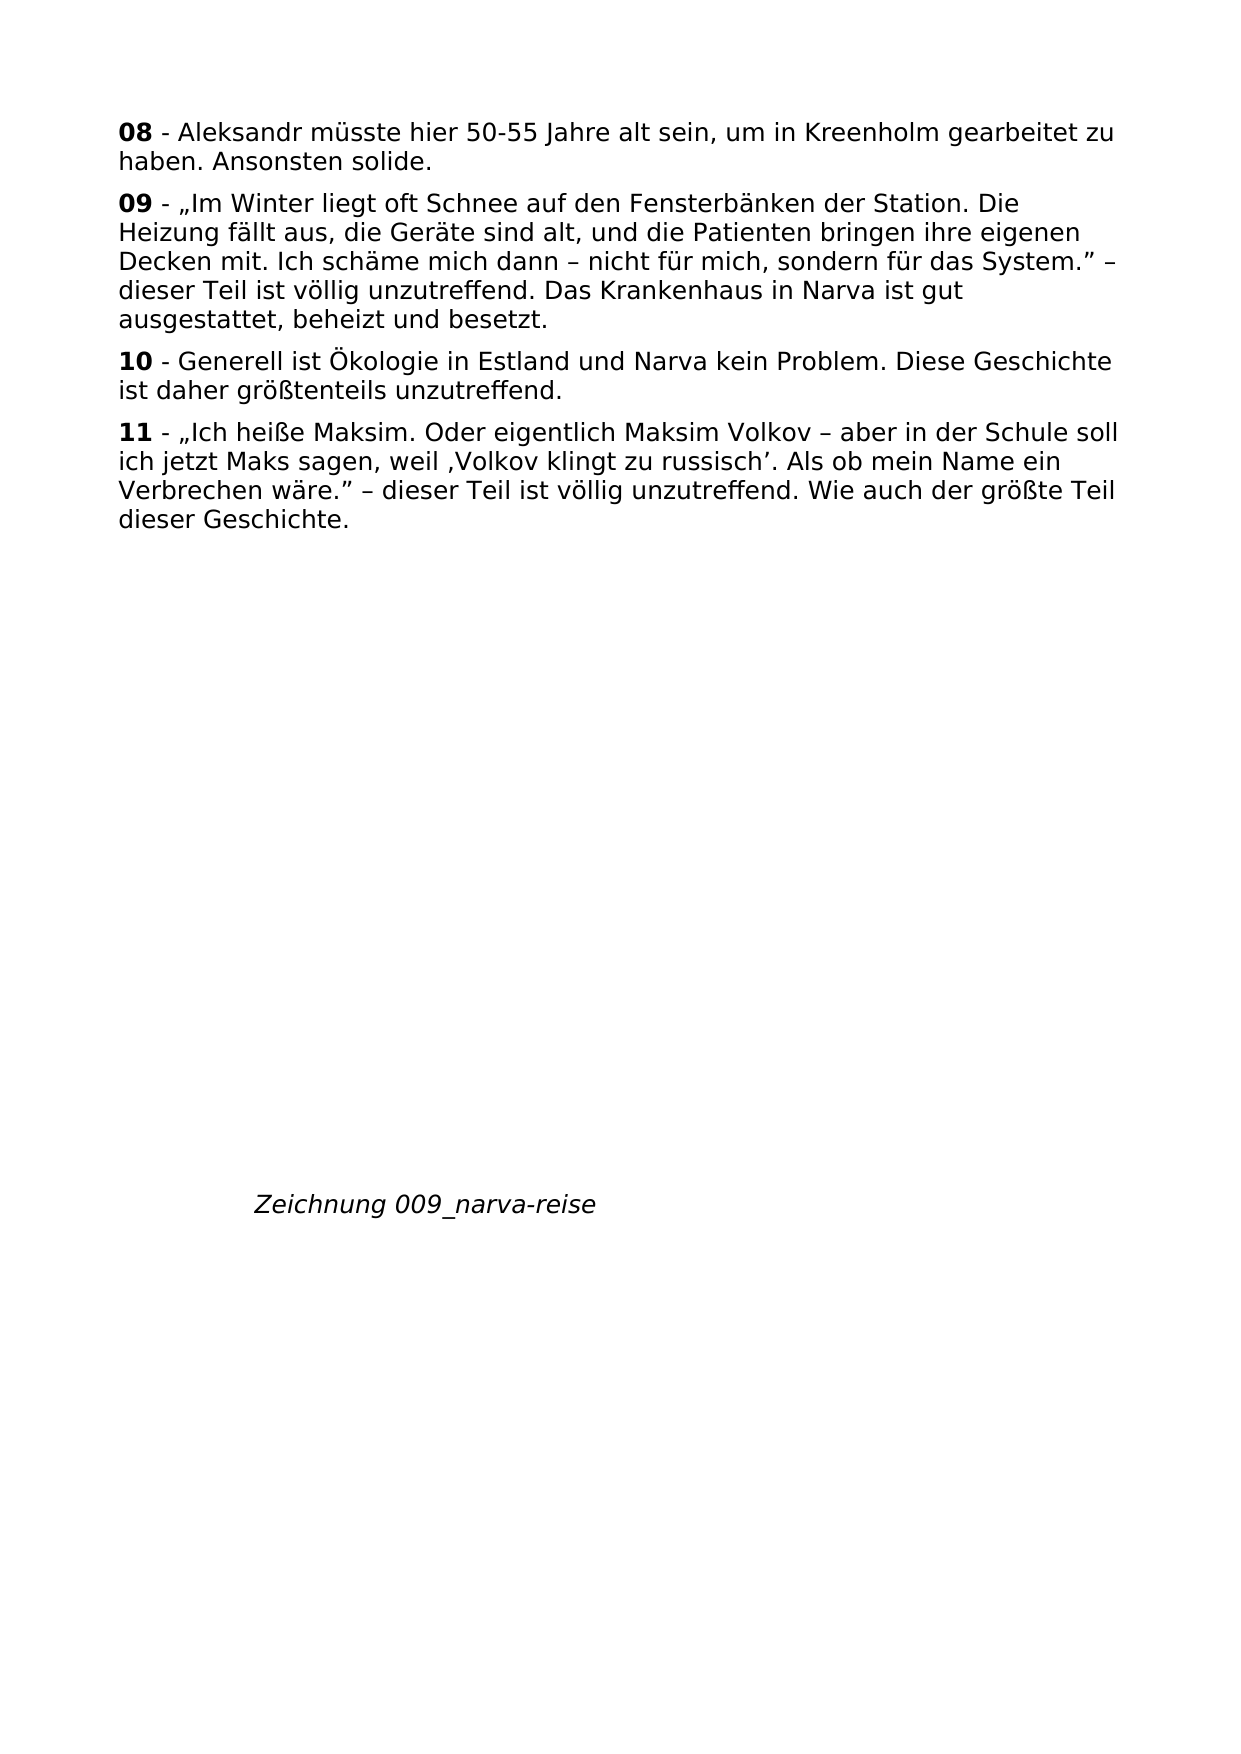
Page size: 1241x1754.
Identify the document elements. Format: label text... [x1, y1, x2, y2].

text 08 - Aleksandr müsste hier 50-55 Jahre alt sein, um in Kreenholm gearbeitet zu haben. Ansonsten solide. [118, 118, 1122, 176]
text 09 - „Im Winter liegt oft Schnee auf den Fensterbänken der Station. Die Heizung fällt aus, die Geräte sind alt, und die Patienten bringen ihre eigenen Decken mit. Ich schäme mich dann – nicht für mich, sondern für das System.” – dieser Teil ist völlig unzutreffend. Das Krankenhaus in Narva ist gut ausgestattet, beheizt und besetzt. [118, 189, 1122, 335]
text 10 - Generell ist Ökologie in Estland und Narva kein Problem. Diese Geschichte ist daher größtenteils unzutreffend. [118, 347, 1122, 406]
text Zeichnung 009_narva-reise [118, 560, 743, 1220]
text 11 - „Ich heiße Maksim. Oder eigentlich Maksim Volkov – aber in der Schule soll ich jetzt Maks sagen, weil ‚Volkov klingt zu russisch’. Als ob mein Name ein Verbrechen wäre.” – dieser Teil ist völlig unzutreffend. Wie auch der größte Teil dieser Geschichte. [118, 418, 1122, 535]
